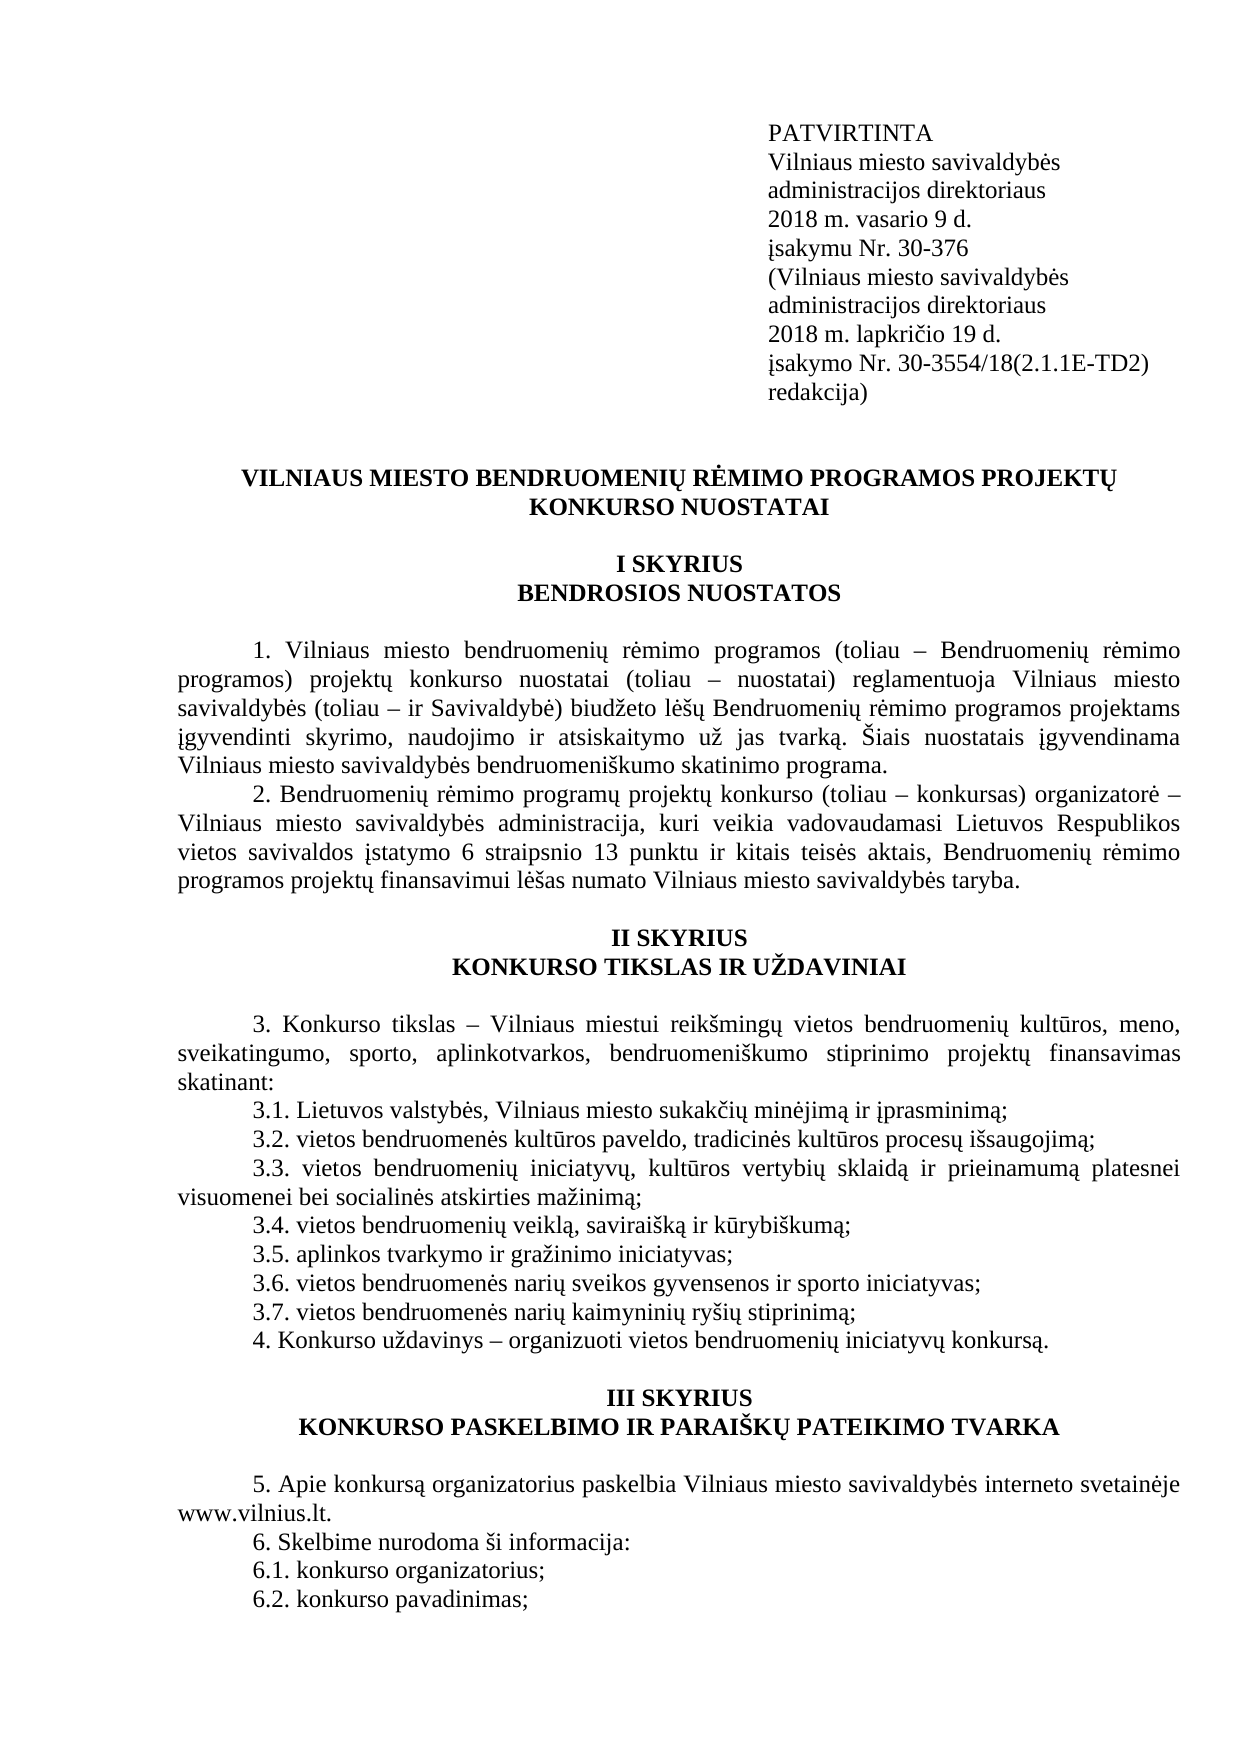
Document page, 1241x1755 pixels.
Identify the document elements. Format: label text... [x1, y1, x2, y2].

text 6.2. konkurso pavadinimas; [177, 1584, 1181, 1613]
text 4. Konkurso uždavinys – organizuoti vietos bendruomenių iniciatyvų konkursą. [177, 1326, 1181, 1354]
text VILNIAUS MIESTO BENDRUOMENIŲ RĖMIMO PROGRAMOS PROJEKTŲ KONKURSO NUOSTATAI [177, 463, 1181, 521]
text įsakymu Nr. 30-376 [768, 233, 1181, 262]
text 3.5. aplinkos tvarkymo ir gražinimo iniciatyvas; [177, 1239, 1181, 1268]
text administracijos direktoriaus [768, 176, 1181, 204]
text 2018 m. vasario 9 d. [768, 204, 1181, 233]
text III SKYRIUS [177, 1383, 1181, 1412]
text KONKURSO PASKELBIMO IR PARAIŠKŲ PATEIKIMO TVARKA [177, 1412, 1181, 1441]
text 3.6. vietos bendruomenės narių sveikos gyvensenos ir sporto iniciatyvas; [177, 1268, 1181, 1297]
text 3.3. vietos bendruomenių iniciatyvų, kultūros vertybių sklaidą ir prieinamumą platesnei visuomenei bei socialinės atskirties mažinimą; [177, 1153, 1181, 1211]
text 1. Vilniaus miesto bendruomenių rėmimo programos (toliau – Bendruomenių rėmimo programos) projektų konkurso nuostatai (toliau – nuostatai) reglamentuoja Vilniaus miesto savivaldybės (toliau – ir Savivaldybė) biudžeto lėšų Bendruomenių rėmimo programos projektams įgyvendinti skyrimo, naudojimo ir atsiskaitymo už jas tvarką. Šiais nuostatais įgyvendinama Vilniaus miesto savivaldybės bendruomeniškumo skatinimo programa. [177, 636, 1181, 779]
text II SKYRIUS [177, 923, 1181, 952]
text Vilniaus miesto savivaldybės [768, 147, 1181, 176]
text PATVIRTINTA [768, 118, 1167, 147]
text 3.2. vietos bendruomenės kultūros paveldo, tradicinės kultūros procesų išsaugojimą; [177, 1124, 1181, 1153]
text 2. Bendruomenių rėmimo programų projektų konkurso (toliau – konkursas) organizatorė – Vilniaus miesto savivaldybės administracija, kuri veikia vadovaudamasi Lietuvos Respublikos vietos savivaldos įstatymo 6 straipsnio 13 punktu ir kitais teisės aktais, Bendruomenių rėmimo programos projektų finansavimui lėšas numato Vilniaus miesto savivaldybės taryba. [177, 779, 1181, 894]
text BENDROSIOS NUOSTATOS [177, 578, 1181, 607]
text 3.4. vietos bendruomenių veiklą, saviraišką ir kūrybiškumą; [177, 1211, 1181, 1239]
text 3.7. vietos bendruomenės narių kaimyninių ryšių stiprinimą; [177, 1297, 1181, 1326]
text 3. Konkurso tikslas – Vilniaus miestui reikšmingų vietos bendruomenių kultūros, meno, sveikatingumo, sporto, aplinkotvarkos, bendruomeniškumo stiprinimo projektų finansavimas skatinant: [177, 1009, 1181, 1096]
text administracijos direktoriaus [768, 291, 1181, 319]
text 5. Apie konkursą organizatorius paskelbia Vilniaus miesto savivaldybės interneto svetainėje www.vilnius.lt. [177, 1469, 1181, 1527]
text 3.1. Lietuvos valstybės, Vilniaus miesto sukakčių minėjimą ir įprasminimą; [177, 1096, 1181, 1124]
text įsakymo Nr. 30-3554/18(2.1.1E-TD2) [768, 348, 1181, 377]
text KONKURSO TIKSLAS IR UŽDAVINIAI [177, 952, 1181, 981]
text I SKYRIUS [177, 549, 1181, 578]
text 2018 m. lapkričio 19 d. [768, 319, 1181, 348]
text 6.1. konkurso organizatorius; [177, 1556, 1181, 1584]
text redakcija) [768, 377, 1181, 406]
text (Vilniaus miesto savivaldybės [768, 262, 1181, 291]
text 6. Skelbime nurodoma ši informacija: [177, 1527, 1181, 1556]
